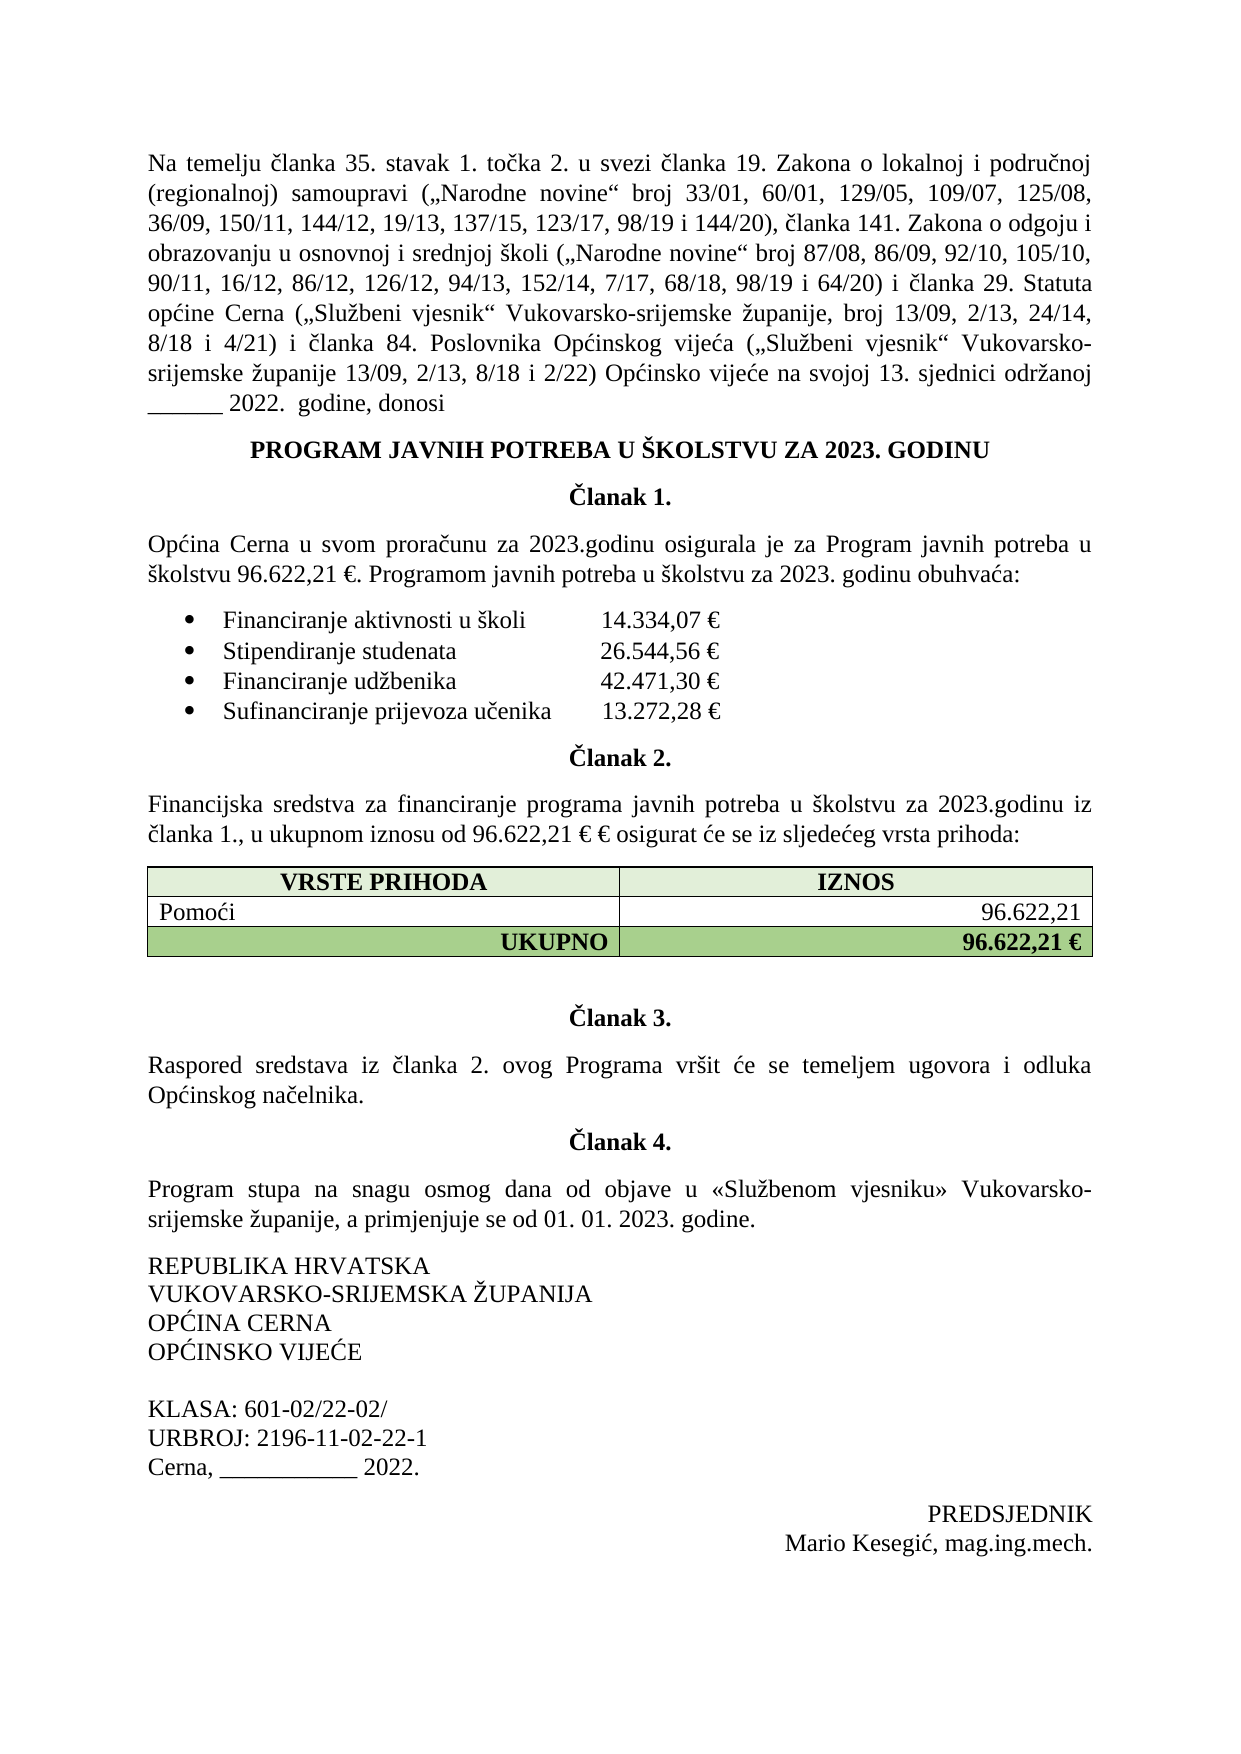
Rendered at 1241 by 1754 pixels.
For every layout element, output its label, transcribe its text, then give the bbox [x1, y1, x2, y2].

text Općina Cerna u svom proračunu za 2023.godinu osigurala je za Program javnih potreba u školstvu 96.622,21 €. Programom javnih potreba u školstvu za 2023. godinu obuhvaća: [148, 529, 1093, 588]
text URBROJ: 2196-11-02-22-1 [148, 1423, 1093, 1452]
text PREDSJEDNIK [148, 1499, 1093, 1528]
table_cell UKUPNO [148, 927, 619, 956]
text Članak 2. [148, 743, 1093, 771]
table_header IZNOS [620, 868, 1092, 896]
text Program stupa na snagu osmog dana od objave u «Službenom vjesniku» Vukovarsko-srijemske županije, a primjenjuje se od 01. 01. 2023. godine. [148, 1174, 1093, 1233]
table_cell 96.622,21 € [620, 927, 1092, 956]
text Na temelju članka 35. stavak 1. točka 2. u svezi članka 19. Zakona o lokalnoj i područnoj (regionalnoj) samoupravi („Narodne novine“ broj 33/01, 60/01, 129/05, 109/07, 125/08, 36/09, 150/11, 144/12, 19/13, 137/15, 123/17, 98/19 i 144/20), članka 141. Zakona o odgoju i obrazovanju u osnovnoj i srednjoj školi („Narodne novine“ broj 87/08, 86/09, 92/10, 105/10, 90/11, 16/12, 86/12, 126/12, 94/13, 152/14, 7/17, 68/18, 98/19 i 64/20) i članka 29. Statuta općine Cerna („Službeni vjesnik“ Vukovarsko-srijemske županije, broj 13/09, 2/13, 24/14, 8/18 i 4/21) i članka 84. Poslovnika Općinskog vijeća („Službeni vjesnik“ Vukovarsko-srijemske županije 13/09, 2/13, 8/18 i 2/22) Općinsko vijeće na svojoj 13. sjednici održanoj ______ 2022. godine, donosi [148, 148, 1093, 417]
text KLASA: 601-02/22-02/ [148, 1394, 1093, 1423]
text Mario Kesegić, mag.ing.mech. [148, 1528, 1093, 1556]
table_header VRSTE PRIHODA [148, 868, 619, 896]
text Cerna, ___________ 2022. [148, 1452, 1093, 1481]
text OPĆINSKO VIJEĆE [148, 1337, 1093, 1366]
text PROGRAM JAVNIH POTREBA U ŠKOLSTVU ZA 2023. GODINU [148, 435, 1093, 464]
list Financiranje udžbenika 42.471,30 € [185, 666, 1093, 694]
text Članak 4. [148, 1127, 1093, 1156]
list Financiranje aktivnosti u školi 14.334,07 € [185, 606, 1093, 634]
table_cell 96.622,21 [620, 897, 1092, 926]
text OPĆINA CERNA [148, 1308, 1093, 1337]
list Stipendiranje studenata 26.544,56 € [185, 636, 1093, 664]
text VUKOVARSKO-SRIJEMSKA ŽUPANIJA [148, 1279, 1093, 1308]
text Članak 3. [148, 1003, 1093, 1032]
text Članak 1. [148, 482, 1093, 511]
table_cell Pomoći [148, 897, 619, 926]
text Financijska sredstva za financiranje programa javnih potreba u školstvu za 2023.godinu iz članka 1., u ukupnom iznosu od 96.622,21 € € osigurat će se iz sljedećeg vrsta prihoda: [148, 789, 1093, 848]
list Sufinanciranje prijevoza učenika 13.272,28 € [185, 696, 1093, 725]
text Raspored sredstava iz članka 2. ovog Programa vršit će se temeljem ugovora i odluka Općinskog načelnika. [148, 1050, 1093, 1109]
text REPUBLIKA HRVATSKA [148, 1251, 1093, 1279]
